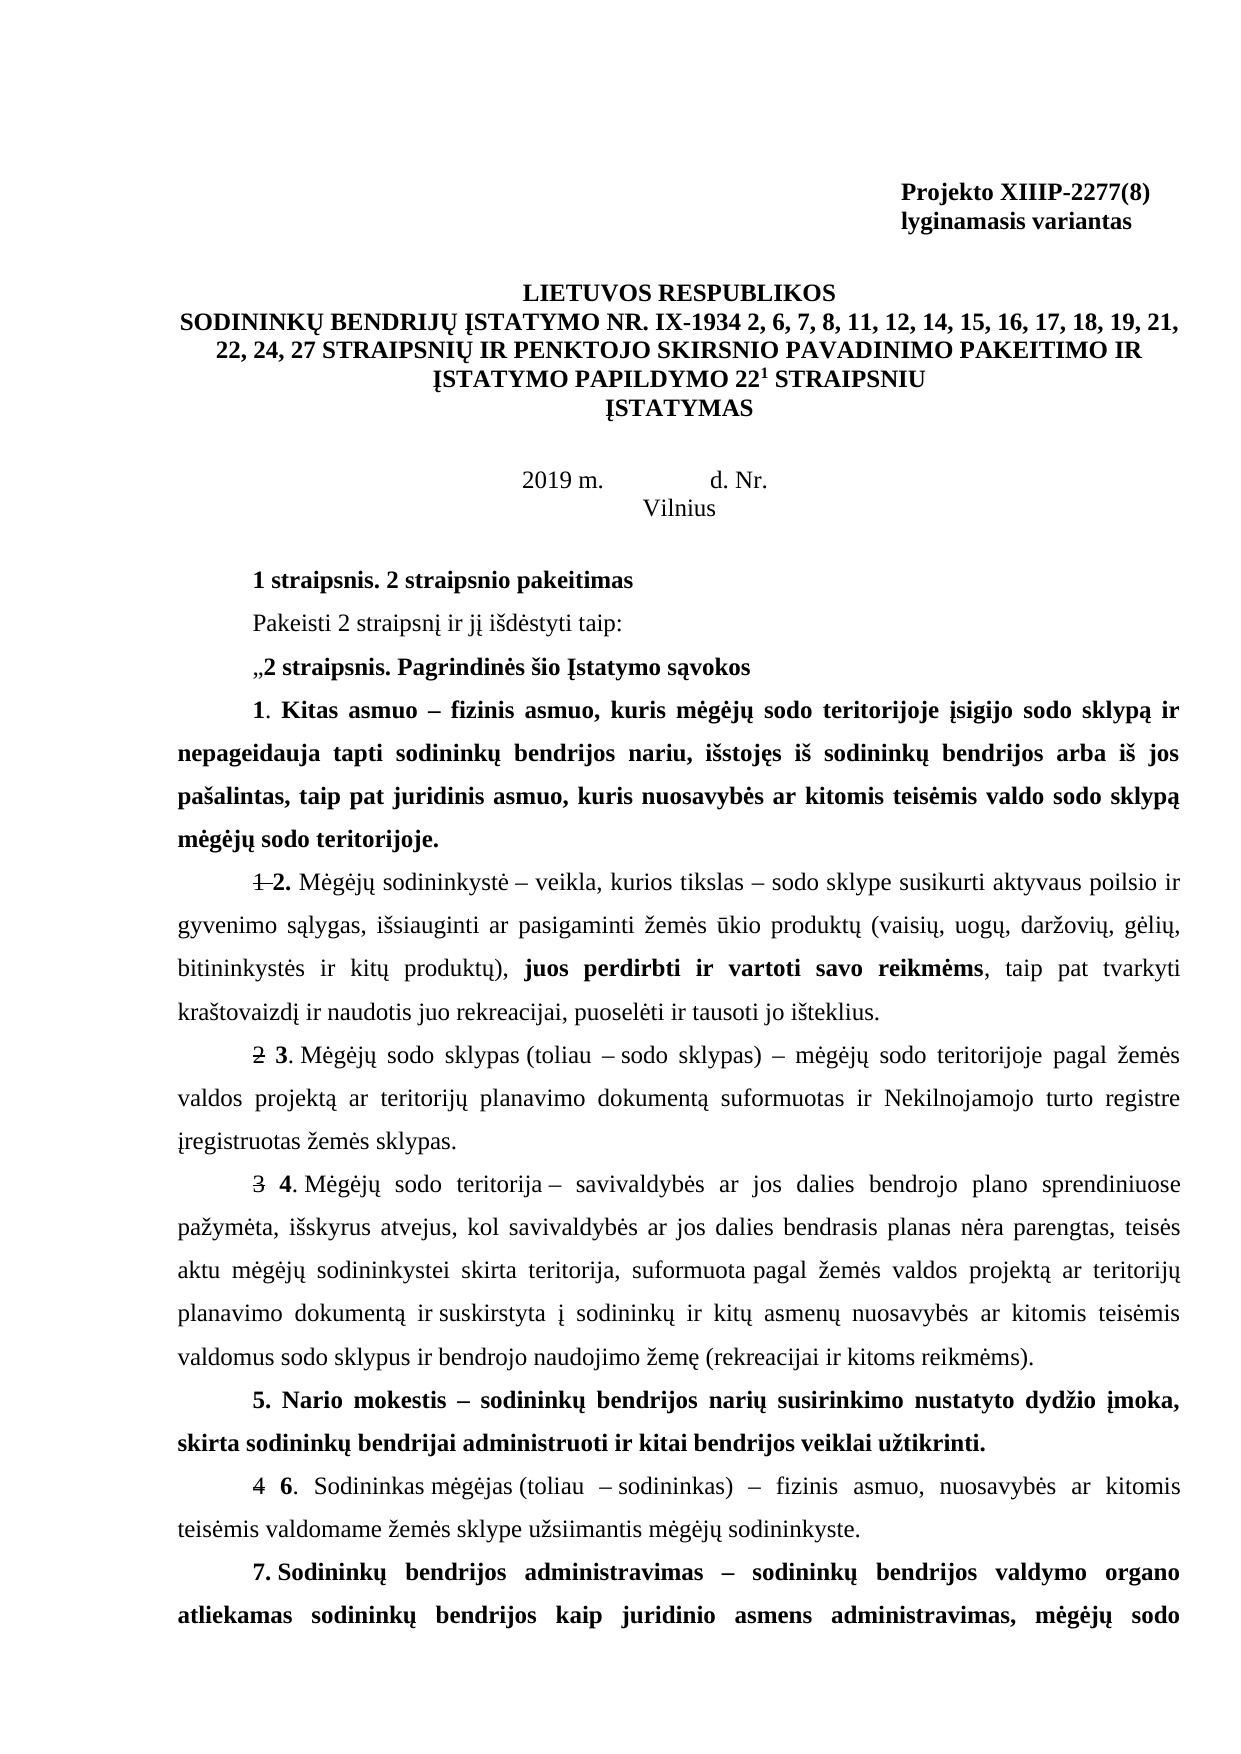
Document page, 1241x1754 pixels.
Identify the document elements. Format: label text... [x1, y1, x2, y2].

text Pakeisti 2 straipsnį ir jį išdėstyti taip: [177, 608, 1181, 637]
text lyginamasis variantas [901, 206, 1181, 235]
text 1. Kitas asmuo – fizinis asmuo, kuris mėgėjų sodo teritorijoje įsigijo sodo sklypą ir nepageidauja tapti sodininkų bendrijos nariu, išstojęs iš sodininkų bendrijos arba iš jos pašalintas, taip pat juridinis asmuo, kuris nuosavybės ar kitomis teisėmis valdo sodo sklypą mėgėjų sodo teritorijoje. [177, 695, 1181, 853]
text ĮSTATYMAS [177, 393, 1181, 422]
text 1 2. Mėgėjų sodininkystė – veikla, kurios tikslas – sodo sklype susikurti aktyvaus poilsio ir gyvenimo sąlygas, išsiauginti ar pasigaminti žemės ūkio produktų (vaisių, uogų, daržovių, gėlių, bitininkystės ir kitų produktų), juos perdirbti ir vartoti savo reikmėms, taip pat tvarkyti kraštovaizdį ir naudotis juo rekreacijai, puoselėti ir tausoti jo išteklius. [177, 867, 1181, 1025]
text „2 straipsnis. Pagrindinės šio Įstatymo sąvokos [177, 652, 1181, 680]
text SODININKŲ BENDRIJŲ ĮSTATYMO NR. IX-1934 2, 6, 7, 8, 11, 12, 14, 15, 16, 17, 18, 19, 21, 22, 24, 27 STRAIPSNIŲ IR penktojo SKIRSNIO PAVADINIMO PAKEITIMO IR ĮSTATYMO PAPILDYMO 221 STRAIPSNIU [177, 307, 1181, 393]
text 5. Nario mokestis – sodininkų bendrijos narių susirinkimo nustatyto dydžio įmoka, skirta sodininkų bendrijai administruoti ir kitai bendrijos veiklai užtikrinti. [177, 1385, 1181, 1457]
text Vilnius [177, 493, 1181, 522]
text 1 straipsnis. 2 straipsnio pakeitimas [177, 565, 1181, 594]
text 2 3. Mėgėjų sodo sklypas (toliau – sodo sklypas) – mėgėjų sodo teritorijoje pagal žemės valdos projektą ar teritorijų planavimo dokumentą suformuotas ir Nekilnojamojo turto registre įregistruotas žemės sklypas. [177, 1040, 1181, 1155]
text 7. Sodininkų bendrijos administravimas – sodininkų bendrijos valdymo organo atliekamas sodininkų bendrijos kaip juridinio asmens administravimas, mėgėjų sodo [177, 1557, 1181, 1629]
text 4 6. Sodininkas mėgėjas (toliau – sodininkas) – fizinis asmuo, nuosavybės ar kitomis teisėmis valdomame žemės sklype užsiimantis mėgėjų sodininkyste. [177, 1471, 1181, 1543]
text 3 4. Mėgėjų sodo teritorija – savivaldybės ar jos dalies bendrojo plano sprendiniuose pažymėta, išskyrus atvejus, kol savivaldybės ar jos dalies bendrasis planas nėra parengtas, teisės aktu mėgėjų sodininkystei skirta teritorija, suformuota pagal žemės valdos projektą ar teritorijų planavimo dokumentą ir suskirstyta į sodininkų ir kitų asmenų nuosavybės ar kitomis teisėmis valdomus sodo sklypus ir bendrojo naudojimo žemę (rekreacijai ir kitoms reikmėms). [177, 1169, 1181, 1370]
text Projekto XIIIP-2277(8) [901, 177, 1181, 206]
text LIETUVOS RESPUBLIKOS [177, 278, 1181, 307]
text 2019 m. d. Nr. [177, 465, 1181, 493]
